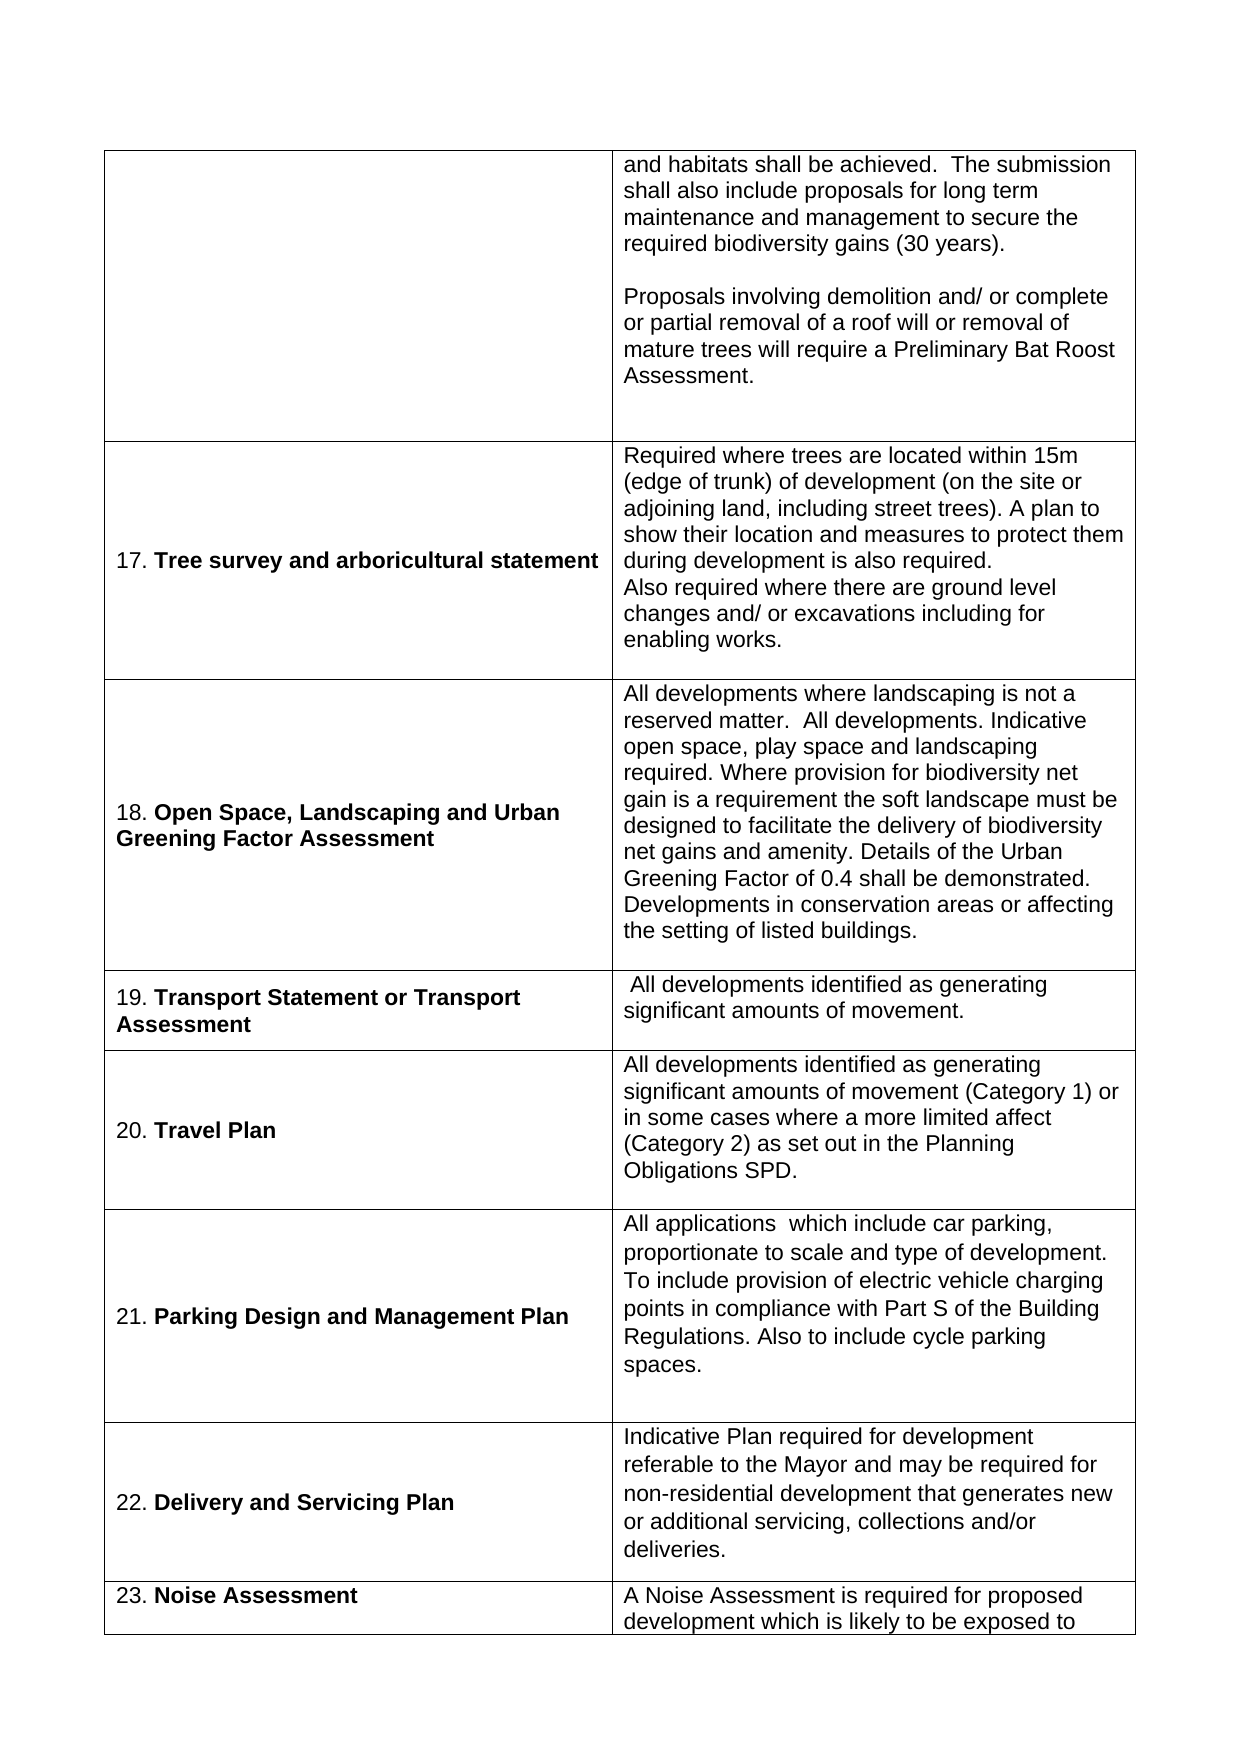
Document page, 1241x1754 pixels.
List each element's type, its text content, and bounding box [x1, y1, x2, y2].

table_cell 20. Travel Plan [105, 1051, 612, 1209]
table_cell 18. Open Space, Landscaping and Urban Greening Factor Assessment [105, 680, 612, 970]
table_cell Required where trees are located within 15m (edge of trunk) of development (on the site or adjoining land, including street trees). A plan to show their location and measures to protect them during development is also required. Also required where there are ground level changes and/ or excavations including for enabling works. [613, 442, 1135, 679]
table_cell 23. Noise Assessment [105, 1582, 612, 1634]
table_cell 17. Tree survey and arboricultural statement [105, 442, 612, 679]
table_cell All developments identified as generating significant amounts of movement. [613, 971, 1135, 1050]
table_cell All developments where landscaping is not a reserved matter. All developments. Indicative open space, play space and landscaping required. Where provision for biodiversity net gain is a requirement the soft landscape must be designed to facilitate the delivery of biodiversity net gains and amenity. Details of the Urban Greening Factor of 0.4 shall be demonstrated. Developments in conservation areas or affecting the setting of listed buildings. [613, 680, 1135, 970]
table_cell A Noise Assessment is required for proposed development which is likely to be exposed to [613, 1582, 1135, 1634]
table_cell Indicative Plan required for development referable to the Mayor and may be required for non-residential development that generates new or additional servicing, collections and/or deliveries. [613, 1423, 1135, 1581]
table_cell All developments identified as generating significant amounts of movement (Category 1) or in some cases where a more limited affect (Category 2) as set out in the Planning Obligations SPD. [613, 1051, 1135, 1209]
table_cell and habitats shall be achieved. The submission shall also include proposals for long term maintenance and management to secure the required biodiversity gains (30 years). Proposals involving demolition and/ or complete or partial removal of a roof will or removal of mature trees will require a Preliminary Bat Roost Assessment. [613, 151, 1135, 441]
table_cell 22. Delivery and Servicing Plan [105, 1423, 612, 1581]
table_cell 19. Transport Statement or Transport Assessment [105, 971, 612, 1050]
table_cell 21. Parking Design and Management Plan [105, 1210, 612, 1422]
table_cell [105, 151, 612, 441]
table_cell All applications which include car parking, proportionate to scale and type of development. To include provision of electric vehicle charging points in compliance with Part S of the Building Regulations. Also to include cycle parking spaces. [613, 1210, 1135, 1422]
